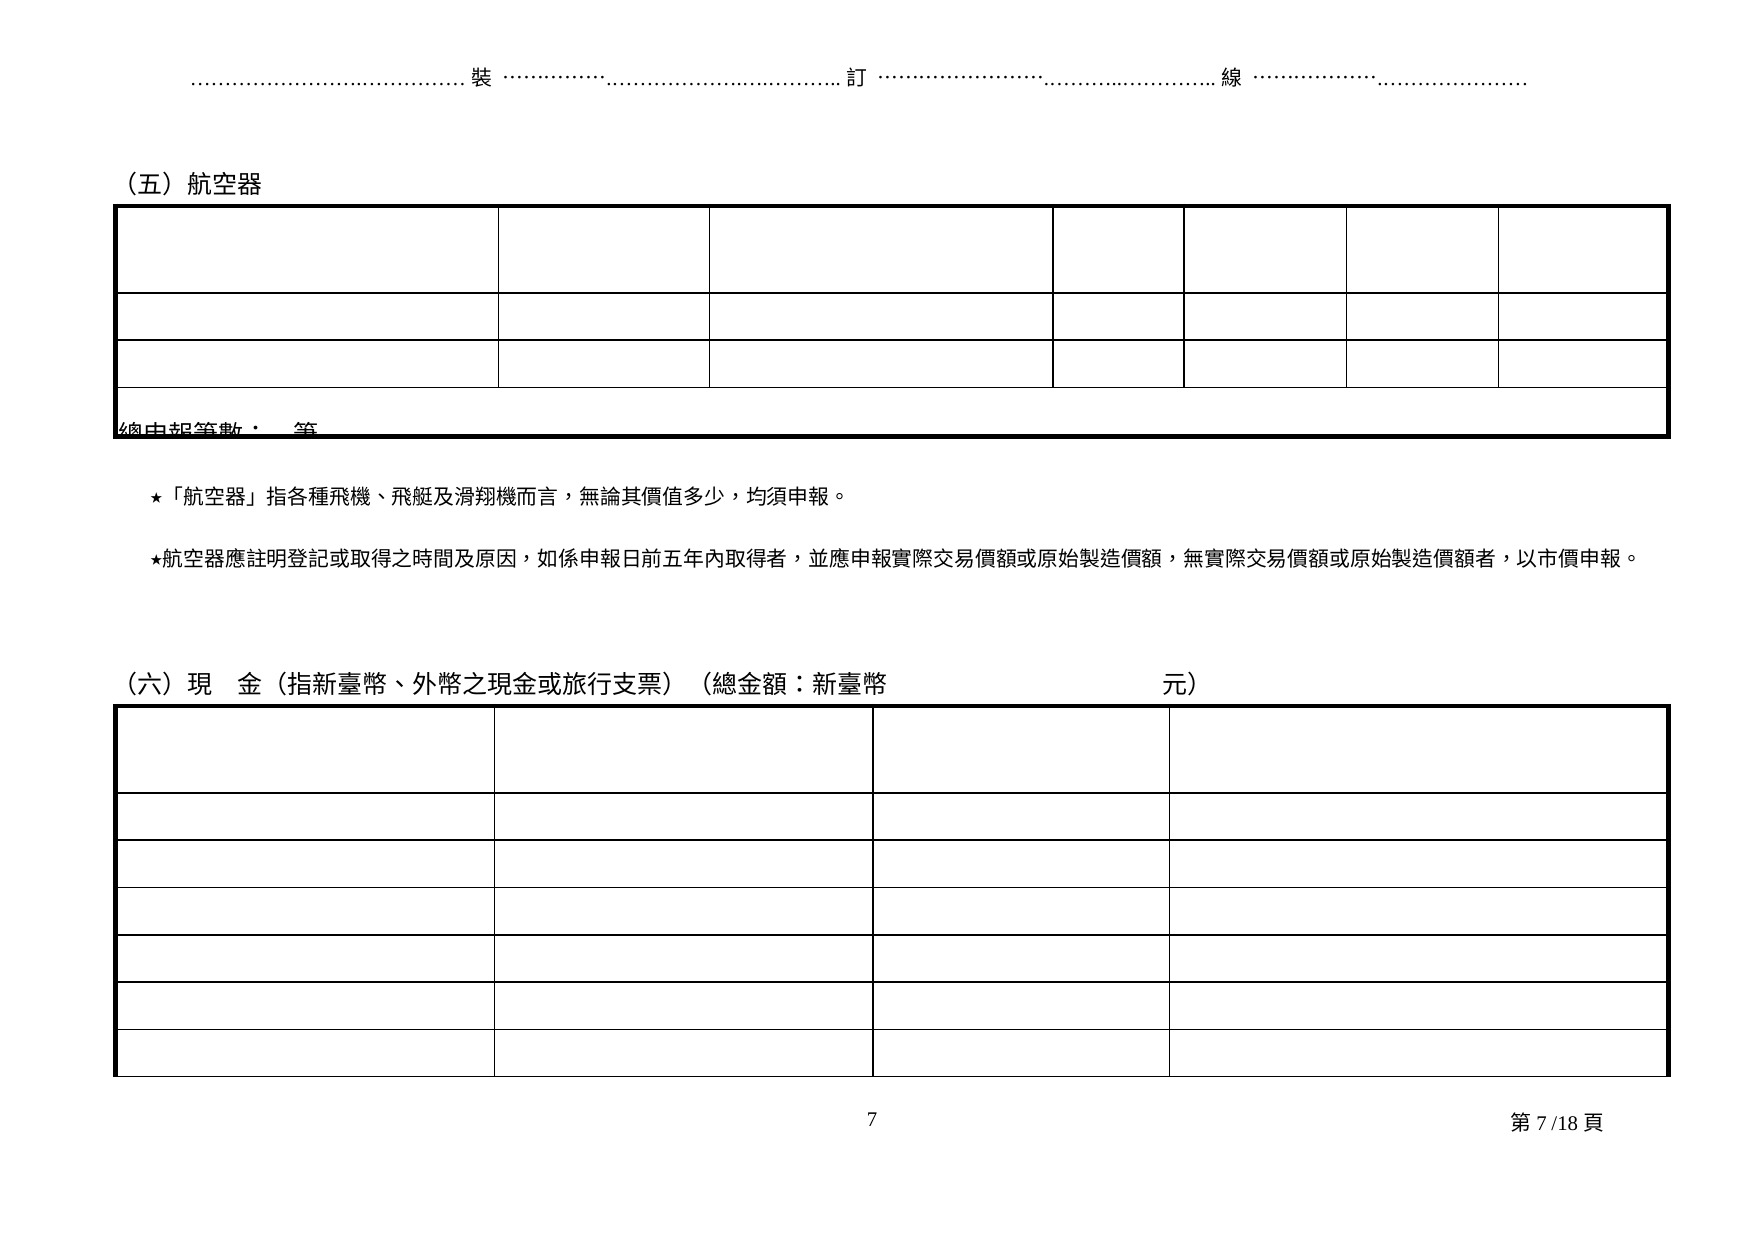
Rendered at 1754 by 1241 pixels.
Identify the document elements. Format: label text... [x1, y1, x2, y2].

table_cell [874, 983, 1169, 1028]
table_cell [118, 794, 494, 839]
table_header 國籍標示及 編號 [710, 208, 1052, 292]
table_cell [495, 936, 872, 981]
table_header 型式 [118, 208, 498, 292]
table_header 登記（取得） 原因 [1347, 208, 1498, 292]
table_cell [1347, 341, 1498, 387]
table_cell [495, 794, 872, 839]
table_cell [1347, 294, 1498, 339]
table_header 新臺幣總額或折合新臺幣總額 [1170, 708, 1666, 792]
table_cell [1170, 888, 1666, 934]
table_cell [495, 888, 872, 934]
text ★「航空器」指各種飛機、飛艇及滑翔機而言，無論其價值多少，均須申報。 [150, 453, 1604, 516]
table_cell [118, 983, 494, 1028]
table_cell [1185, 294, 1346, 339]
table_header 所有人 [1054, 208, 1183, 292]
table_cell [495, 841, 872, 887]
table_cell [874, 1030, 1169, 1076]
table_cell 總申報筆數： 筆 [118, 388, 1666, 434]
table_cell [874, 936, 1169, 981]
table_header 取得價額 [1499, 208, 1666, 292]
table_cell [1170, 936, 1666, 981]
table_cell [1499, 341, 1666, 387]
table_cell [1170, 983, 1666, 1028]
table_cell [495, 983, 872, 1028]
table_cell [710, 341, 1052, 387]
table_header 外幣總額 [874, 708, 1169, 792]
table_cell [499, 294, 709, 339]
table_cell [499, 341, 709, 387]
table_header 幣別 [118, 708, 494, 792]
table_cell [874, 888, 1169, 934]
table_cell [1054, 294, 1183, 339]
table_cell [1170, 841, 1666, 887]
text （六）現 金（指新臺幣、外幣之現金或旅行支票）（總金額：新臺幣 元） [112, 641, 1604, 703]
table_cell [874, 841, 1169, 887]
table_cell [118, 841, 494, 887]
table_header 所有人 [495, 708, 872, 792]
table_cell [710, 294, 1052, 339]
table_cell [874, 794, 1169, 839]
table_cell [1185, 341, 1346, 387]
table_cell [118, 888, 494, 934]
table_header 製造廠名稱 [499, 208, 709, 292]
table_cell [1170, 1030, 1666, 1076]
table_cell [1499, 294, 1666, 339]
table_header 登記（取得） 時間 [1185, 208, 1346, 292]
table_cell [495, 1030, 872, 1076]
text ★航空器應註明登記或取得之時間及原因，如係申報日前五年內取得者，並應申報實際交易價額或原始製造價額，無實際交易價額或原始製造價額者，以市價申報。 [150, 516, 1631, 578]
table_cell [118, 294, 498, 339]
table_cell [118, 1030, 494, 1076]
table_cell [1170, 794, 1666, 839]
table_cell [118, 936, 494, 981]
table_cell [118, 341, 498, 387]
table_cell [1054, 341, 1183, 387]
text （五）航空器 [112, 141, 1604, 203]
